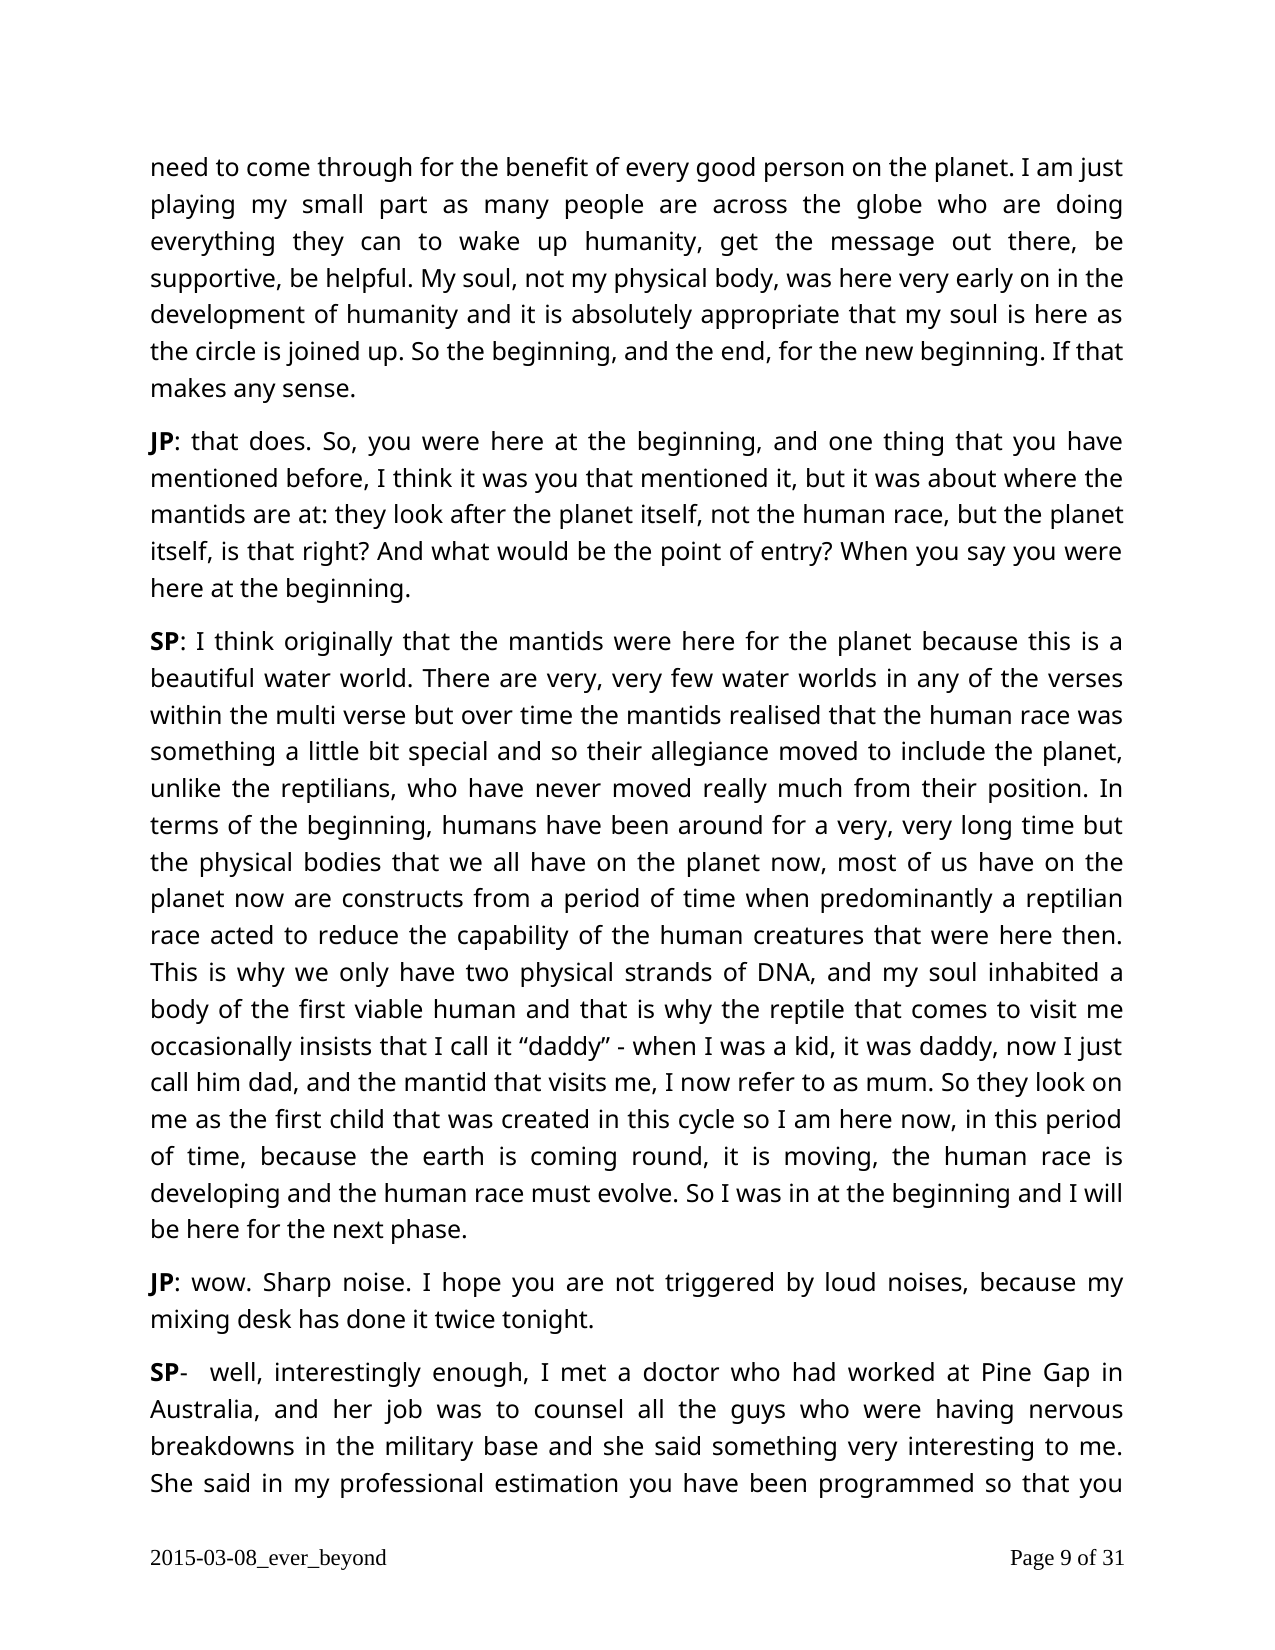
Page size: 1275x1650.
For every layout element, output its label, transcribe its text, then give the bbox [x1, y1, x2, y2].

text need to come through for the benefit of every good person on the planet. I am just playing my small part as many people are across the globe who are doing everything they can to wake up humanity, get the message out there, be supportive, be helpful. My soul, not my physical body, was here very early on in the development of humanity and it is absolutely appropriate that my soul is here as the circle is joined up. So the beginning, and the end, for the new beginning. If that makes any sense. [150, 150, 1125, 405]
text JP: wow. Sharp noise. I hope you are not triggered by loud noises, because my mixing desk has done it twice tonight. [150, 1265, 1125, 1336]
text SP: I think originally that the mantids were here for the planet because this is a beautiful water world. There are very, very few water worlds in any of the verses within the multi verse but over time the mantids realised that the human race was something a little bit special and so their allegiance moved to include the planet, unlike the reptilians, who have never moved really much from their position. In terms of the beginning, humans have been around for a very, very long time but the physical bodies that we all have on the planet now, most of us have on the planet now are constructs from a period of time when predominantly a reptilian race acted to reduce the capability of the human creatures that were here then. This is why we only have two physical strands of DNA, and my soul inhabited a body of the first viable human and that is why the reptile that comes to visit me occasionally insists that I call it “daddy” - when I was a kid, it was daddy, now I just call him dad, and the mantid that visits me, I now refer to as mum. So they look on me as the first child that was created in this cycle so I am here now, in this period of time, because the earth is coming round, it is moving, the human race is developing and the human race must evolve. So I was in at the beginning and I will be here for the next phase. [150, 624, 1125, 1246]
text JP: that does. So, you were here at the beginning, and one thing that you have mentioned before, I think it was you that mentioned it, but it was about where the mantids are at: they look after the planet itself, not the human race, but the planet itself, is that right? And what would be the point of entry? When you say you were here at the beginning. [150, 424, 1125, 605]
text SP- well, interestingly enough, I met a doctor who had worked at Pine Gap in Australia, and her job was to counsel all the guys who were having nervous breakdowns in the military base and she said something very interesting to me. She said in my professional estimation you have been programmed so that you [150, 1355, 1125, 1499]
